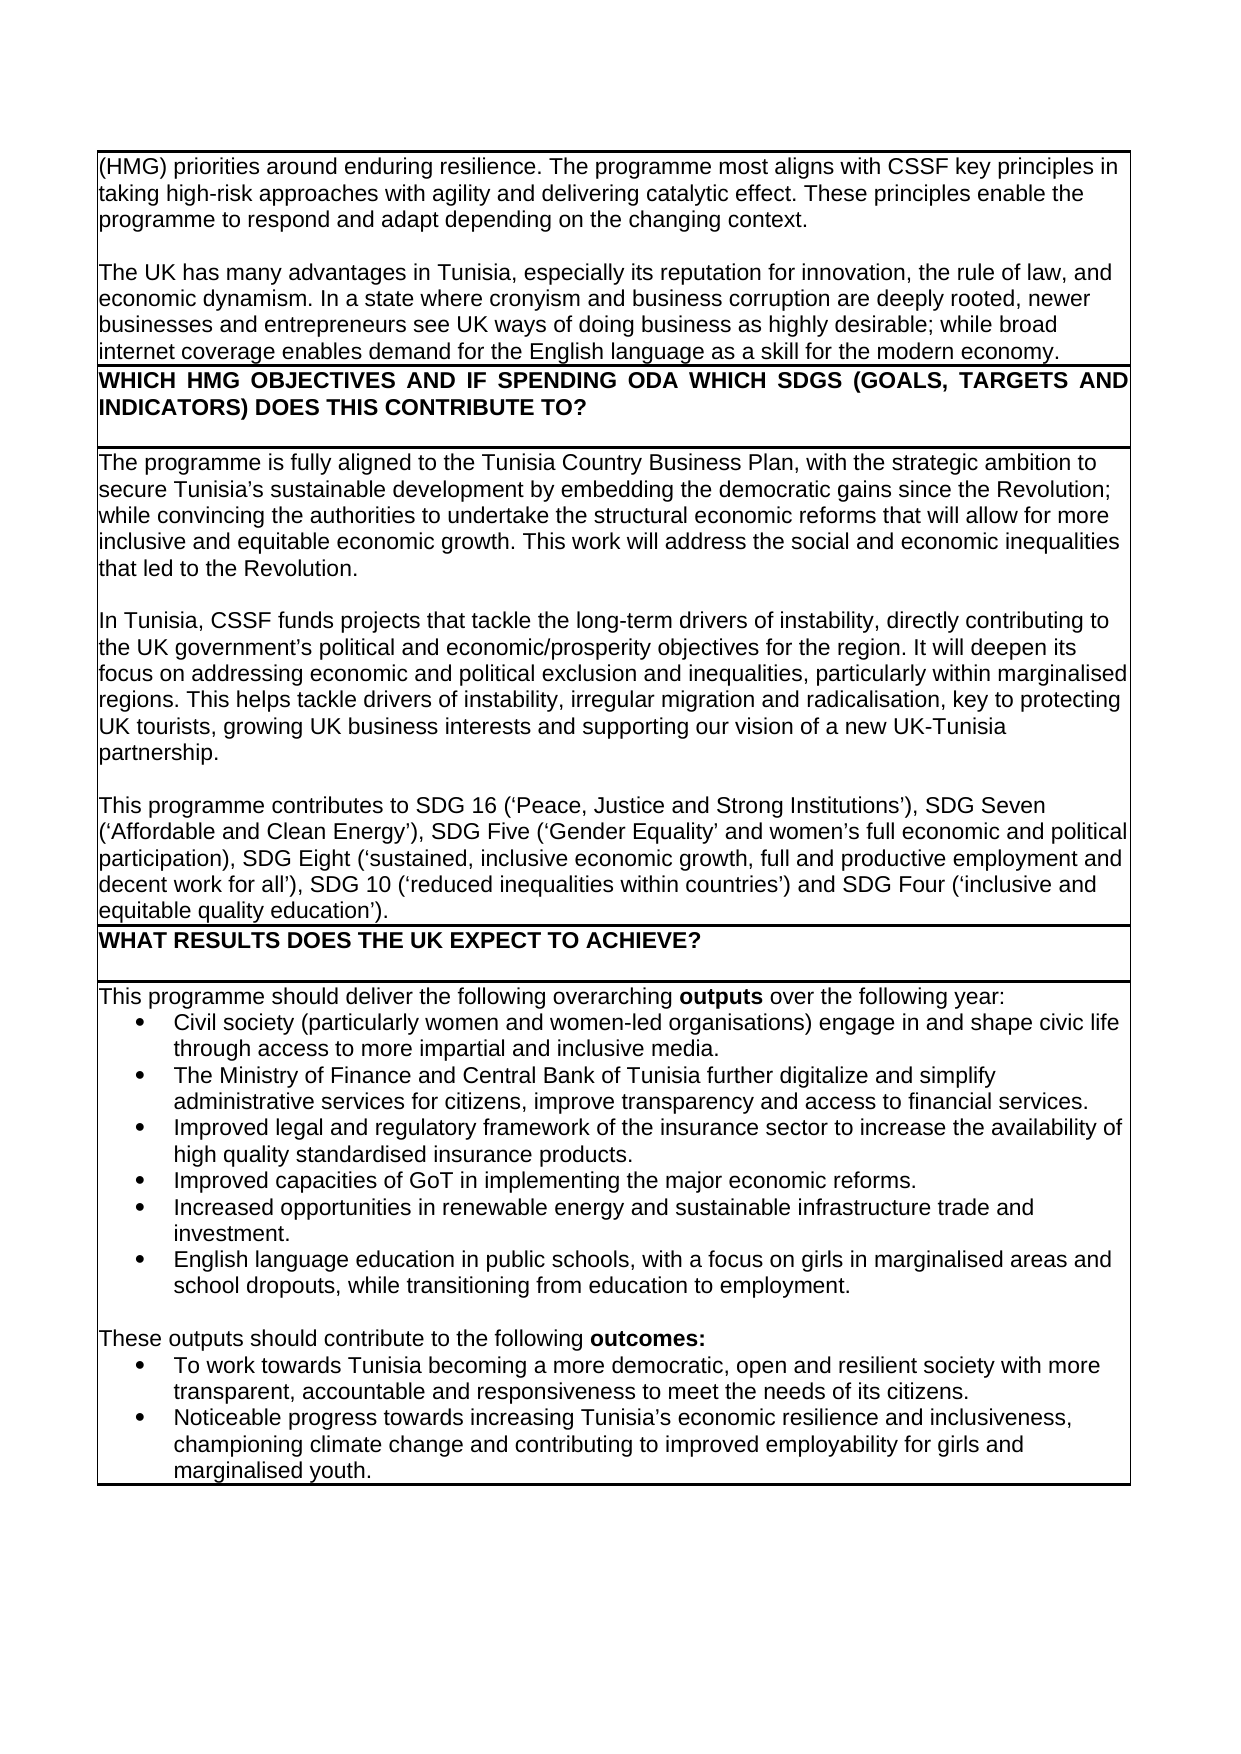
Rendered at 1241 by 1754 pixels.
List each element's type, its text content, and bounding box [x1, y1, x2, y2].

table_cell (HMG) priorities around enduring resilience. The programme most aligns with CSSF key principles in taking high-risk approaches with agility and delivering catalytic effect. These principles enable the programme to respond and adapt depending on the changing context. The UK has many advantages in Tunisia, especially its reputation for innovation, the rule of law, and economic dynamism. In a state where cronyism and business corruption are deeply rooted, newer businesses and entrepreneurs see UK ways of doing business as highly desirable; while broad internet coverage enables demand for the English language as a skill for the modern economy. [98, 153, 1130, 364]
table_cell WHAT RESULTS DOES THE UK EXPECT TO ACHIEVE? [98, 927, 1130, 979]
table_cell WHICH HMG OBJECTIVES AND IF SPENDING ODA WHICH SDGS (GOALS, TARGETS AND INDICATORS) DOES THIS CONTRIBUTE TO? [98, 367, 1130, 446]
table_cell The programme is fully aligned to the Tunisia Country Business Plan, with the strategic ambition to secure Tunisia’s sustainable development by embedding the democratic gains since the Revolution; while convincing the authorities to undertake the structural economic reforms that will allow for more inclusive and equitable economic growth. This work will address the social and economic inequalities that led to the Revolution. In Tunisia, CSSF funds projects that tackle the long-term drivers of instability, directly contributing to the UK government’s political and economic/prosperity objectives for the region. It will deepen its focus on addressing economic and political exclusion and inequalities, particularly within marginalised regions. This helps tackle drivers of instability, irregular migration and radicalisation, key to protecting UK tourists, growing UK business interests and supporting our vision of a new UK-Tunisia partnership. This programme contributes to SDG 16 (‘Peace, Justice and Strong Institutions’), SDG Seven (‘Affordable and Clean Energy’), SDG Five (‘Gender Equality’ and women’s full economic and political participation), SDG Eight (‘sustained, inclusive economic growth, full and productive employment and decent work for all’), SDG 10 (‘reduced inequalities within countries’) and SDG Four (‘inclusive and equitable quality education’). [98, 449, 1130, 924]
table_cell This programme should deliver the following overarching outputs over the following year: Civil society (particularly women and women-led organisations) engage in and shape civic life through access to more impartial and inclusive media. The Ministry of Finance and Central Bank of Tunisia further digitalize and simplify administrative services for citizens, improve transparency and access to financial services. Improved legal and regulatory framework of the insurance sector to increase the availability of high quality standardised insurance products. Improved capacities of GoT in implementing the major economic reforms. Increased opportunities in renewable energy and sustainable infrastructure trade and investment. English language education in public schools, with a focus on girls in marginalised areas and school dropouts, while transitioning from education to employment. These outputs should contribute to the following outcomes: To work towards Tunisia becoming a more democratic, open and resilient society with more transparent, accountable and responsiveness to meet the needs of its citizens. Noticeable progress towards increasing Tunisia’s economic resilience and inclusiveness, championing climate change and contributing to improved employability for girls and marginalised youth. [98, 983, 1130, 1483]
